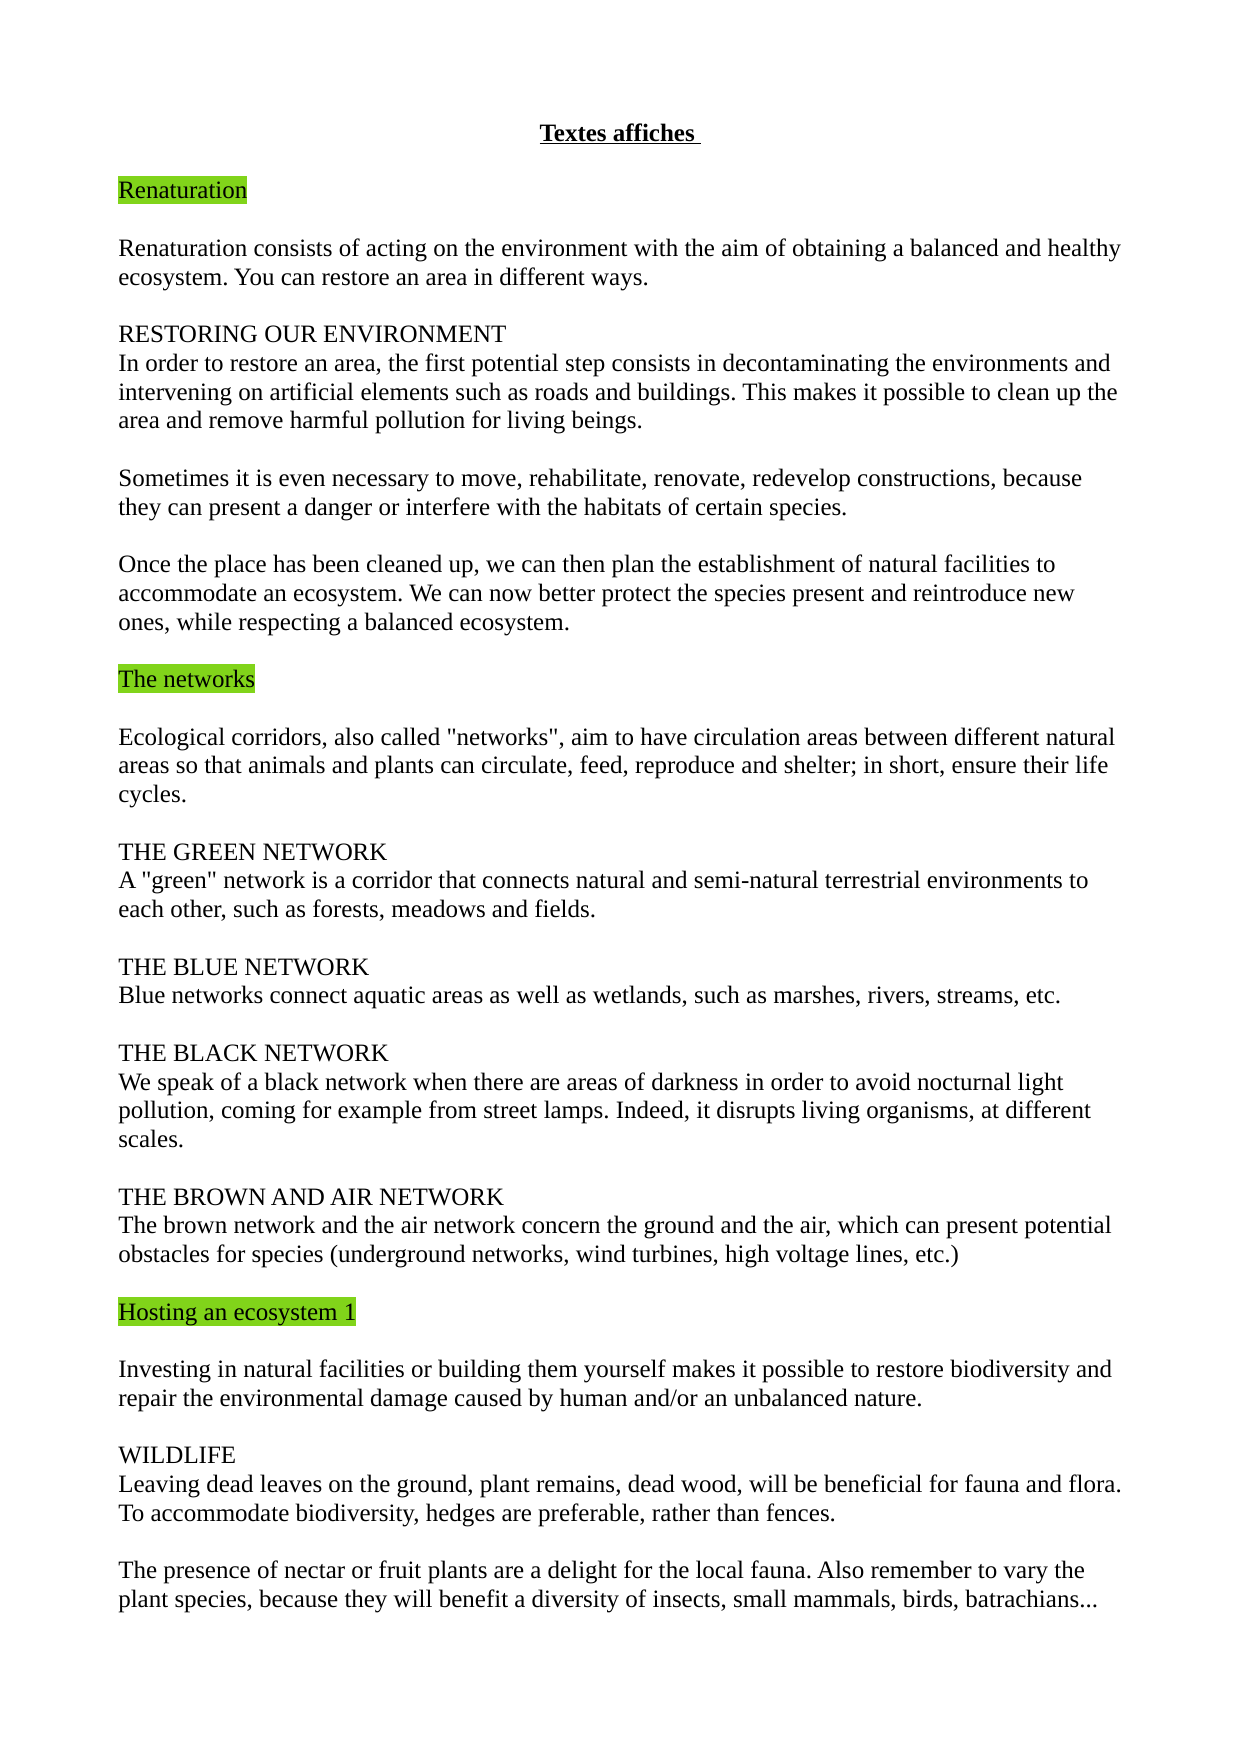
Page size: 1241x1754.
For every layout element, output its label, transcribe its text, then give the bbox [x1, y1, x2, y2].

text The presence of nectar or fruit plants are a delight for the local fauna. Also remember to vary the plant species, because they will benefit a diversity of insects, small mammals, birds, batrachians... [118, 1556, 1122, 1613]
text Textes affiches [118, 118, 1122, 147]
text RESTORING OUR ENVIRONMENT [118, 319, 1122, 348]
text Hosting an ecosystem 1 [118, 1297, 1122, 1326]
text Renaturation [118, 176, 1122, 204]
text The brown network and the air network concern the ground and the air, which can present potential obstacles for species (underground networks, wind turbines, high voltage lines, etc.) [118, 1211, 1122, 1268]
text A "green" network is a corridor that connects natural and semi-natural terrestrial environments to each other, such as forests, meadows and fields. [118, 866, 1122, 923]
text THE BROWN AND AIR NETWORK [118, 1182, 1122, 1211]
text THE BLACK NETWORK [118, 1038, 1122, 1067]
text Sometimes it is even necessary to move, rehabilitate, renovate, redevelop constructions, because they can present a danger or interfere with the habitats of certain species. [118, 463, 1122, 521]
text In order to restore an area, the first potential step consists in decontaminating the environments and intervening on artificial elements such as roads and buildings. This makes it possible to clean up the area and remove harmful pollution for living beings. [118, 348, 1122, 434]
text THE GREEN NETWORK [118, 837, 1122, 866]
text WILDLIFE [118, 1441, 1122, 1469]
text THE BLUE NETWORK [118, 952, 1122, 981]
text Blue networks connect aquatic areas as well as wetlands, such as marshes, rivers, streams, etc. [118, 981, 1122, 1009]
text Leaving dead leaves on the ground, plant remains, dead wood, will be beneficial for fauna and flora. To accommodate biodiversity, hedges are preferable, rather than fences. [118, 1469, 1122, 1527]
text The networks [118, 664, 1122, 693]
text We speak of a black network when there are areas of darkness in order to avoid nocturnal light pollution, coming for example from street lamps. Indeed, it disrupts living organisms, at different scales. [118, 1067, 1122, 1153]
text Renaturation consists of acting on the environment with the aim of obtaining a balanced and healthy ecosystem. You can restore an area in different ways. [118, 233, 1122, 291]
text Ecological corridors, also called "networks", aim to have circulation areas between different natural areas so that animals and plants can circulate, feed, reproduce and shelter; in short, ensure their life cycles. [118, 722, 1122, 808]
text Investing in natural facilities or building them yourself makes it possible to restore biodiversity and repair the environmental damage caused by human and/or an unbalanced nature. [118, 1354, 1122, 1412]
text Once the place has been cleaned up, we can then plan the establishment of natural facilities to accommodate an ecosystem. We can now better protect the species present and reintroduce new ones, while respecting a balanced ecosystem. [118, 549, 1122, 636]
